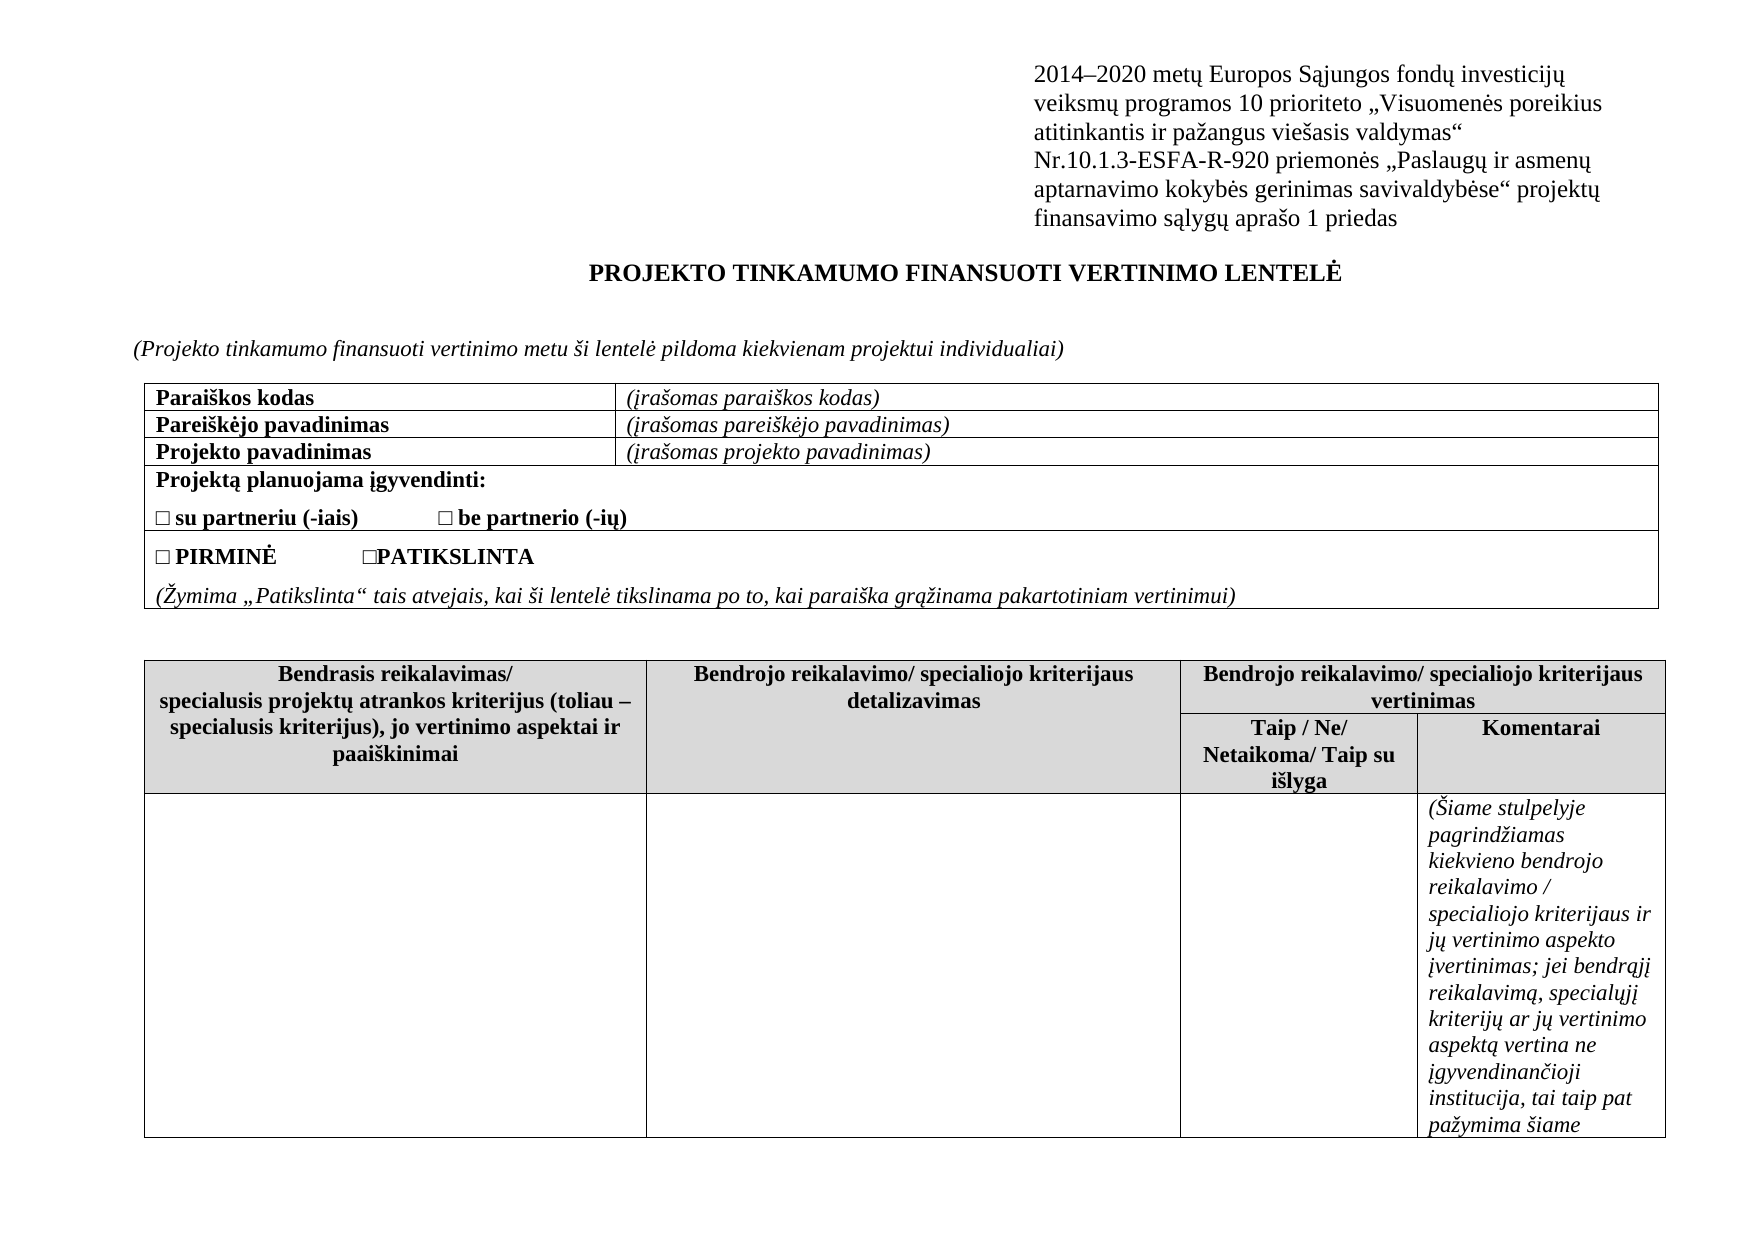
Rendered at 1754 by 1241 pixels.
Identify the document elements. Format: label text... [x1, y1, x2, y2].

text finansavimo sąlygų aprašo 1 priedas [118, 203, 1742, 232]
table_cell □ PIRMINĖ □PATIKSLINTA (Žymima „Patikslinta“ tais atvejais, kai ši lentelė tikslinama po to, kai paraiška grąžinama pakartotiniam vertinimui) [145, 531, 1658, 608]
text (Projekto tinkamumo finansuoti vertinimo metu ši lentelė pildoma kiekvienam projektui individualiai) [133, 334, 1742, 361]
table_cell Projektą planuojama įgyvendinti: □ su partneriu (-iais) □ be partnerio (-ių) [145, 466, 1658, 530]
text 2014–2020 metų Europos Sąjungos fondų investicijų [118, 59, 1742, 88]
table_cell Komentarai [1418, 714, 1665, 793]
text veiksmų programos 10 prioriteto „Visuomenės poreikius [118, 88, 1742, 117]
table_cell Projekto pavadinimas [145, 438, 615, 465]
table_cell Pareiškėjo pavadinimas [145, 411, 615, 437]
table_header Bendrasis reikalavimas/ specialusis projektų atrankos kriterijus (toliau – specialusis kriterijus), jo vertinimo aspektai ir paaiškinimai [145, 661, 646, 793]
table_cell (įrašomas pareiškėjo pavadinimas) [616, 411, 1658, 437]
text PROJEKTO TINKAMUMO FINANSUOTI VERTINIMO LENTELĖ [118, 258, 1742, 287]
table_cell [145, 794, 646, 1137]
table_cell Taip / Ne/ Netaikoma/ Taip su išlyga [1181, 714, 1417, 793]
table_cell [647, 794, 1180, 1137]
text aptarnavimo kokybės gerinimas savivaldybėse“ projektų [118, 174, 1742, 203]
table_cell [1181, 794, 1417, 1137]
text atitinkantis ir pažangus viešasis valdymas“ [118, 117, 1742, 145]
table_header Bendrojo reikalavimo/ specialiojo kriterijaus detalizavimas [647, 661, 1180, 793]
table_header (įrašomas paraiškos kodas) [616, 384, 1658, 410]
table_cell (įrašomas projekto pavadinimas) [616, 438, 1658, 465]
table_header Bendrojo reikalavimo/ specialiojo kriterijaus vertinimas [1181, 661, 1665, 713]
text Nr.10.1.3-ESFA-R-920 priemonės „Paslaugų ir asmenų [118, 145, 1742, 174]
table_cell (Šiame stulpelyje pagrindžiamas kiekvieno bendrojo reikalavimo / specialiojo kriterijaus ir jų vertinimo aspekto įvertinimas; jei bendrąjį reikalavimą, specialųjį kriterijų ar jų vertinimo aspektą vertina ne įgyvendinančioji institucija, tai taip pat pažymima šiame [1418, 794, 1665, 1137]
table_header Paraiškos kodas [145, 384, 615, 410]
